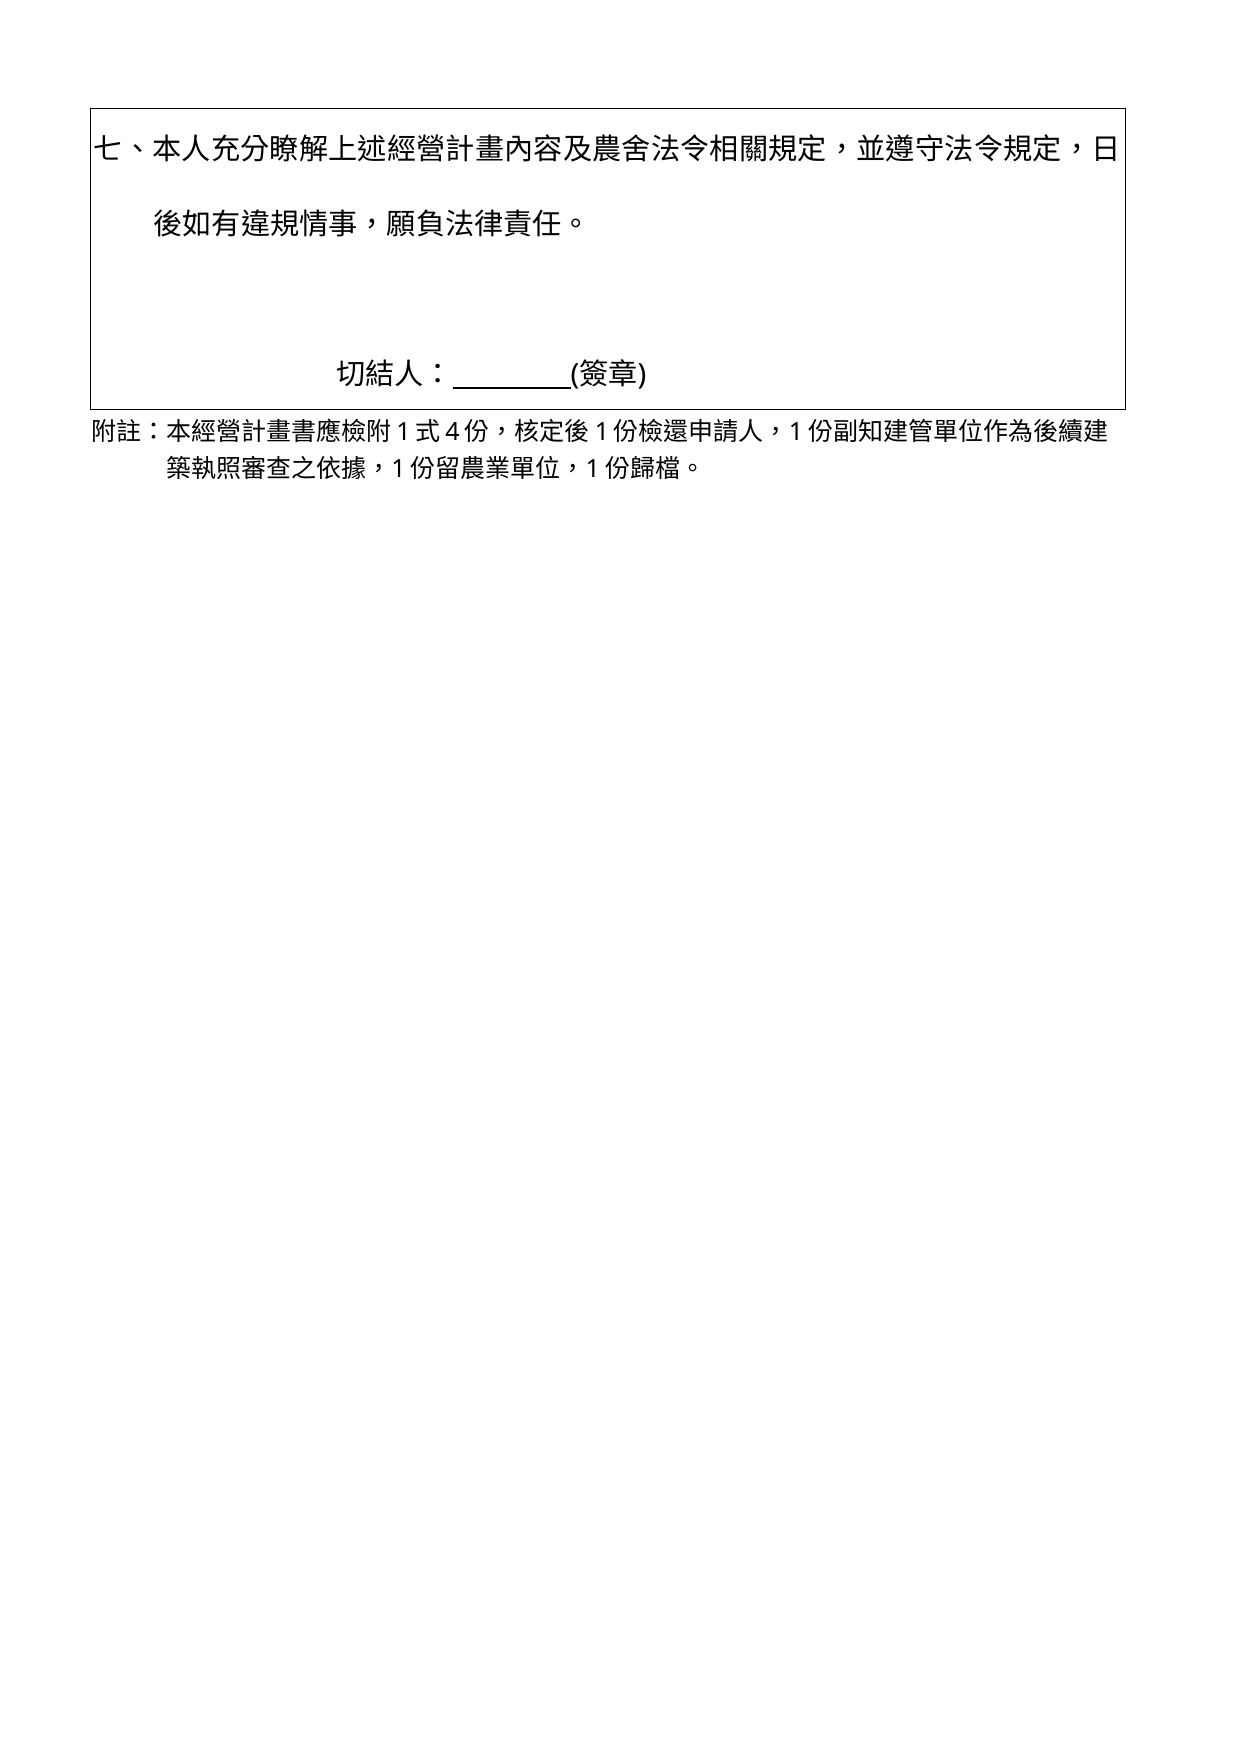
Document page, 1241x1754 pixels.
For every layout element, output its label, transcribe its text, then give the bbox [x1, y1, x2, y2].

table_cell 七、本人充分瞭解上述經營計畫內容及農舍法令相關規定，並遵守法令規定，日後如有違規情事，願負法律責任。 切結人： (簽章) [91, 109, 1125, 409]
text 附註：本經營計畫書應檢附1式4份，核定後1份檢還申請人，1份副知建管單位作為後續建築執照審查之依據，1份留農業單位，1份歸檔。 [91, 410, 1128, 485]
